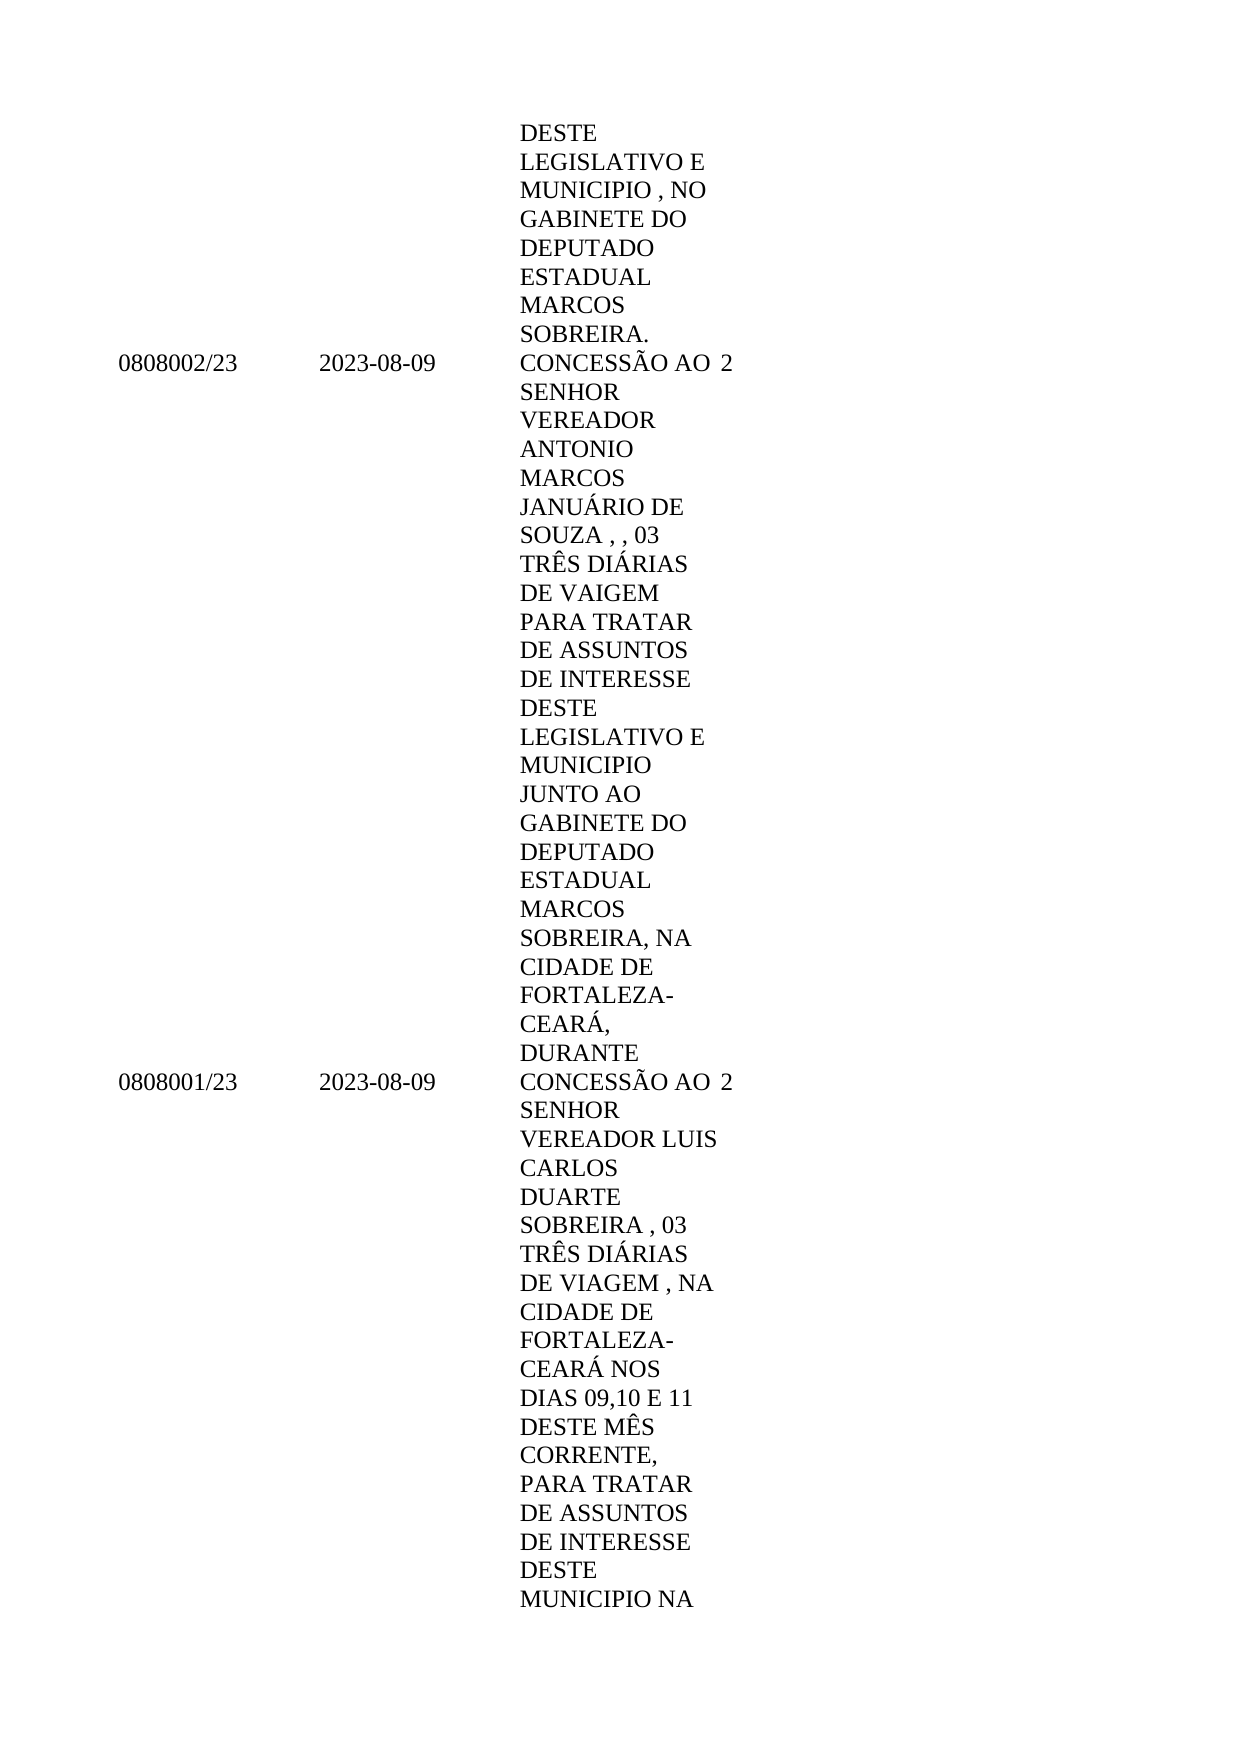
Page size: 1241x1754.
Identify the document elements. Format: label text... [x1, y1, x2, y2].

table_cell DESTE LEGISLATIVO E MUNICIPIO , NO GABINETE DO DEPUTADO ESTADUAL MARCOS SOBREIRA. [520, 118, 720, 348]
table_cell 0808001/23 [118, 1067, 319, 1613]
table_cell [720, 118, 921, 348]
table_cell 2 [720, 1067, 921, 1613]
table_cell CONCESSÃO AO SENHOR VEREADOR ANTONIO MARCOS JANUÁRIO DE SOUZA , , 03 TRÊS DIÁRIAS DE VAIGEM PARA TRATAR DE ASSUNTOS DE INTERESSE DESTE LEGISLATIVO E MUNICIPIO JUNTO AO GABINETE DO DEPUTADO ESTADUAL MARCOS SOBREIRA, NA CIDADE DE FORTALEZA-CEARÁ, DURANTE [520, 348, 720, 1067]
table_cell [118, 118, 319, 348]
table_cell 0808002/23 [118, 348, 319, 1067]
table_cell CONCESSÃO AO SENHOR VEREADOR LUIS CARLOS DUARTE SOBREIRA , 03 TRÊS DIÁRIAS DE VIAGEM , NA CIDADE DE FORTALEZA-CEARÁ NOS DIAS 09,10 E 11 DESTE MÊS CORRENTE, PARA TRATAR DE ASSUNTOS DE INTERESSE DESTE MUNICIPIO NA [520, 1067, 720, 1613]
table_cell [921, 118, 1122, 348]
table_cell [921, 348, 1122, 1067]
table_cell 2023-08-09 [319, 1067, 519, 1613]
table_cell [319, 118, 519, 348]
table_cell 2 [720, 348, 921, 1067]
table_cell 2023-08-09 [319, 348, 519, 1067]
table_cell [921, 1067, 1122, 1613]
